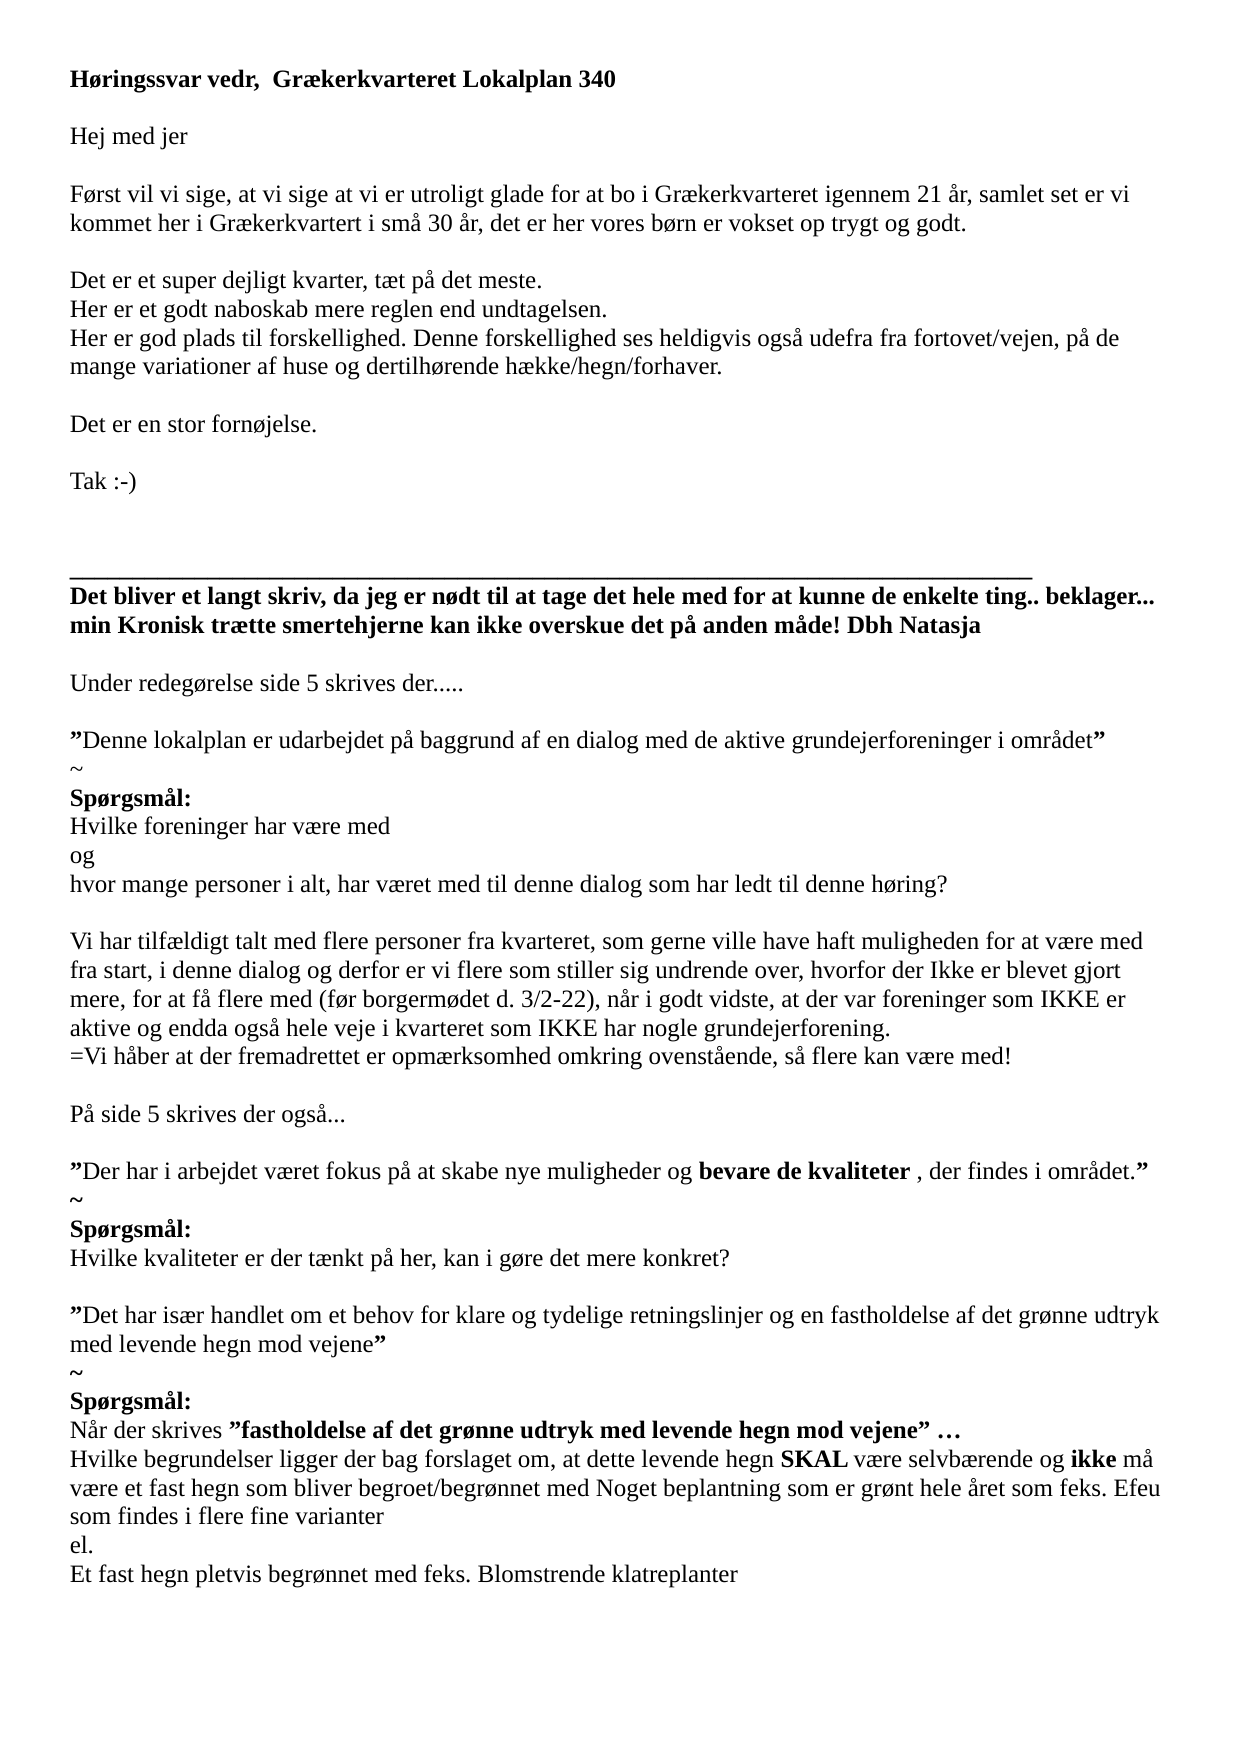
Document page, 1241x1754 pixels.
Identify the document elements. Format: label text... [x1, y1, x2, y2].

text Her er et godt naboskab mere reglen end undtagelsen. [69, 294, 1175, 323]
text Vi har tilfældigt talt med flere personer fra kvarteret, som gerne ville have haft muligheden for at være med fra start, i denne dialog og derfor er vi flere som stiller sig undrende over, hvorfor der Ikke er blevet gjort mere, for at få flere med (før borgermødet d. 3/2-22), når i godt vidste, at der var foreninger som IKKE er aktive og endda også hele veje i kvarteret som IKKE har nogle grundejerforening. [69, 926, 1175, 1041]
text Hvilke kvaliteter er der tænkt på her, kan i gøre det mere konkret? [69, 1243, 1175, 1271]
text =Vi håber at der fremadrettet er opmærksomhed omkring ovenstående, så flere kan være med! [69, 1041, 1175, 1070]
text Et fast hegn pletvis begrønnet med feks. Blomstrende klatreplanter [69, 1559, 1175, 1588]
text Det er en stor fornøjelse. [69, 409, 1175, 438]
text ”Der har i arbejdet været fokus på at skabe nye muligheder og bevare de kvaliteter , der findes i området.” [69, 1156, 1175, 1185]
text Det bliver et langt skriv, da jeg er nødt til at tage det hele med for at kunne de enkelte ting.. beklager... min Kronisk trætte smertehjerne kan ikke overskue det på anden måde! Dbh Natasja [69, 581, 1175, 639]
text Tak :-) [69, 466, 1175, 495]
text hvor mange personer i alt, har været med til denne dialog som har ledt til denne høring? [69, 869, 1175, 898]
text Hvilke foreninger har være med [69, 811, 1175, 840]
text Hvilke begrundelser ligger der bag forslaget om, at dette levende hegn SKAL være selvbærende og ikke må være et fast hegn som bliver begroet/begrønnet med Noget beplantning som er grønt hele året som feks. Efeu som findes i flere fine varianter [69, 1444, 1175, 1530]
text og [69, 840, 1175, 869]
text Under redegørelse side 5 skrives der..... [69, 668, 1175, 696]
text Spørgsmål: [69, 1386, 1175, 1415]
text Først vil vi sige, at vi sige at vi er utroligt glade for at bo i Grækerkvarteret igennem 21 år, samlet set er vi kommet her i Grækerkvartert i små 30 år, det er her vores børn er vokset op trygt og godt. [69, 179, 1175, 236]
text el. [69, 1530, 1175, 1559]
text Når der skrives ”fastholdelse af det grønne udtryk med levende hegn mod vejene” … [69, 1415, 1175, 1444]
text ”Denne lokalplan er udarbejdet på baggrund af en dialog med de aktive grundejerforeninger i området” [69, 725, 1175, 754]
text Spørgsmål: [69, 783, 1175, 811]
text Høringssvar vedr, Grækerkvarteret Lokalplan 340 [69, 64, 1175, 93]
text _____________________________________________________________________________ [69, 553, 1175, 581]
text Hej med jer [69, 121, 1175, 150]
text ”Det har især handlet om et behov for klare og tydelige retningslinjer og en fastholdelse af det grønne udtryk med levende hegn mod vejene” [69, 1300, 1175, 1358]
text ~ [69, 1185, 1175, 1214]
text ~ [69, 1358, 1175, 1386]
text Her er god plads til forskellighed. Denne forskellighed ses heldigvis også udefra fra fortovet/vejen, på de mange variationer af huse og dertilhørende hække/hegn/forhaver. [69, 323, 1175, 380]
text ~ [69, 754, 1175, 783]
text På side 5 skrives der også... [69, 1099, 1175, 1128]
text Det er et super dejligt kvarter, tæt på det meste. [69, 265, 1175, 294]
text Spørgsmål: [69, 1214, 1175, 1243]
